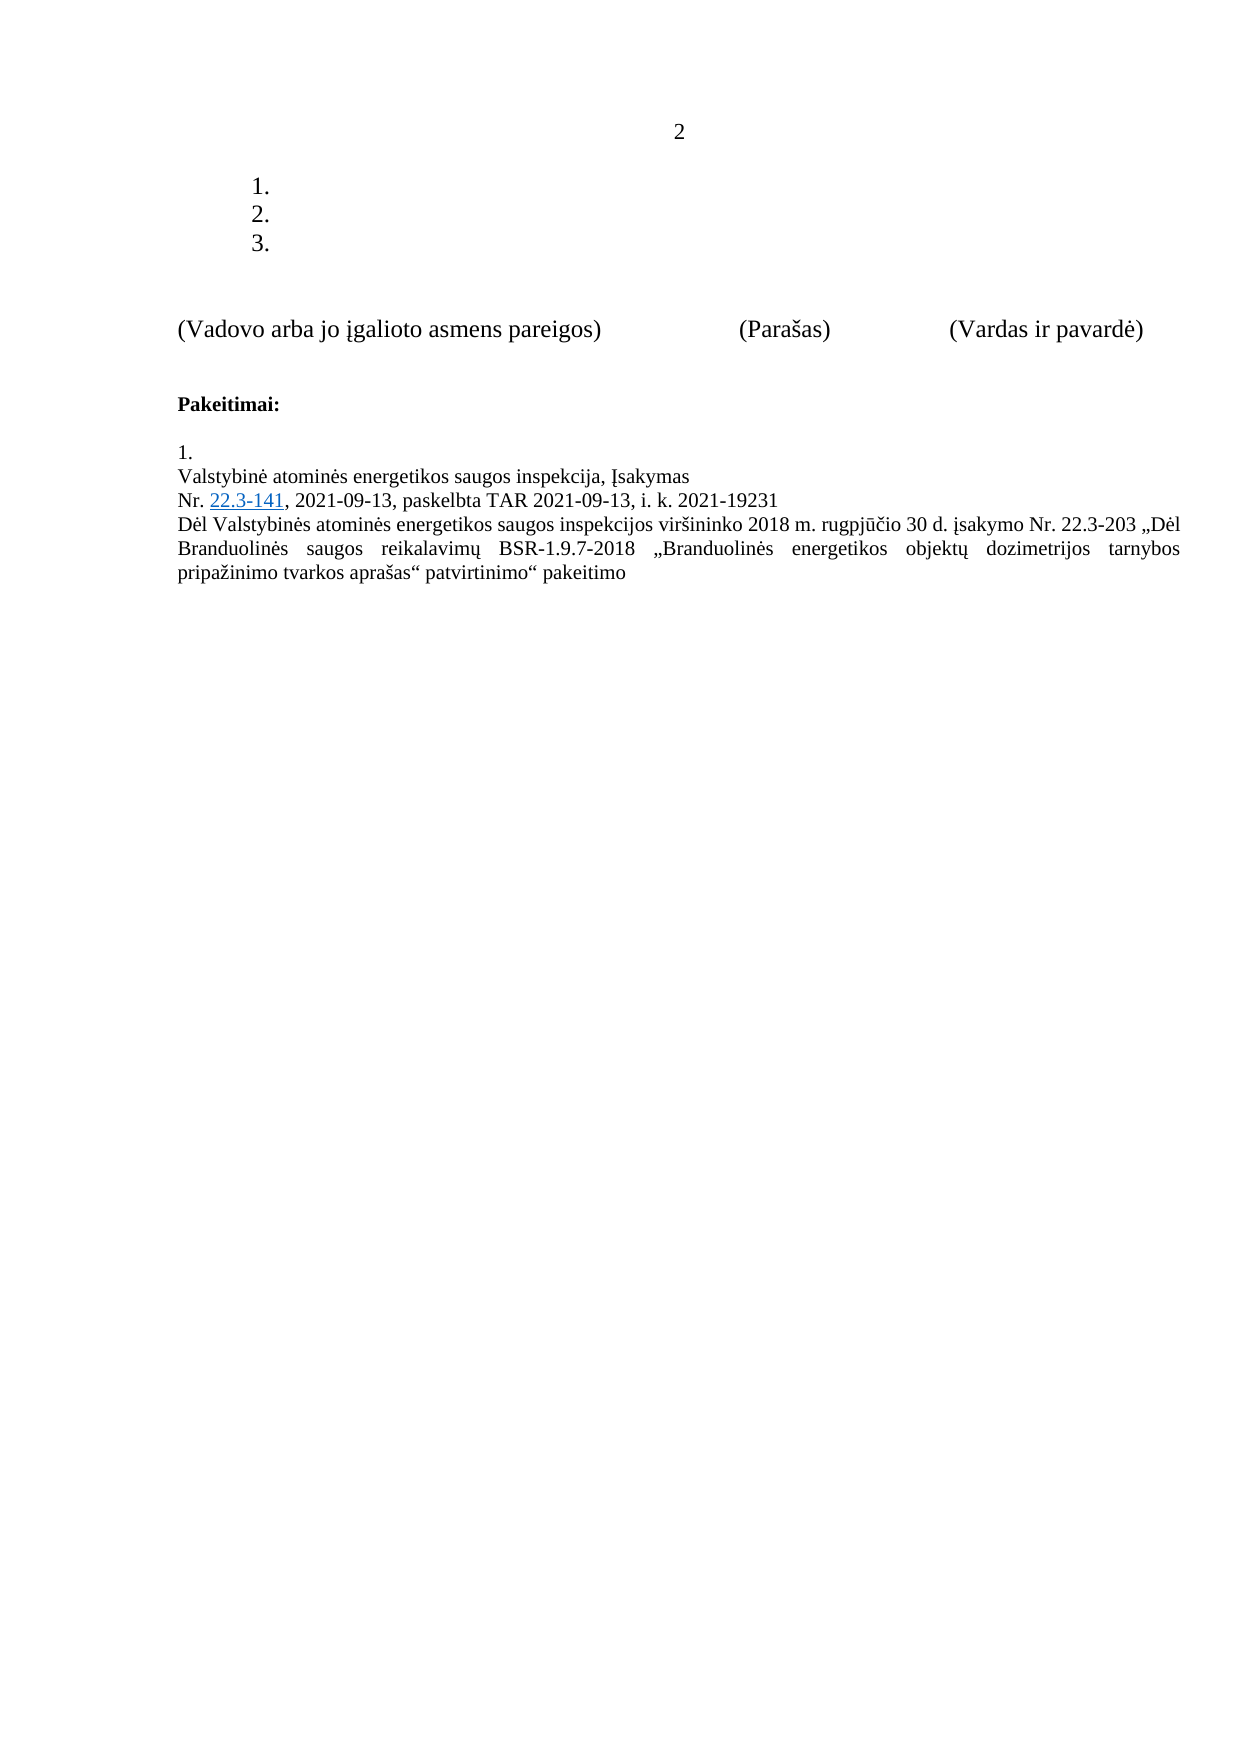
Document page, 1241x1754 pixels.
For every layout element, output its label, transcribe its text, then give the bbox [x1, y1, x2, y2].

text 1. [177, 439, 1181, 464]
text 3. [177, 228, 1181, 257]
text Nr. 22.3-141, 2021-09-13, paskelbta TAR 2021-09-13, i. k. 2021-19231 [177, 488, 1181, 512]
text (Vadovo arba jo įgalioto asmens pareigos) (Parašas) (Vardas ir pavardė) [177, 314, 1181, 343]
text 1. [177, 171, 1181, 199]
text 2. [177, 199, 1181, 228]
text Pakeitimai: [177, 391, 1181, 416]
text Valstybinė atominės energetikos saugos inspekcija, Įsakymas [177, 464, 1181, 488]
text Dėl Valstybinės atominės energetikos saugos inspekcijos viršininko 2018 m. rugpjūčio 30 d. įsakymo Nr. 22.3-203 „Dėl Branduolinės saugos reikalavimų BSR-1.9.7-2018 „Branduolinės energetikos objektų dozimetrijos tarnybos pripažinimo tvarkos aprašas“ patvirtinimo“ pakeitimo [177, 512, 1181, 584]
